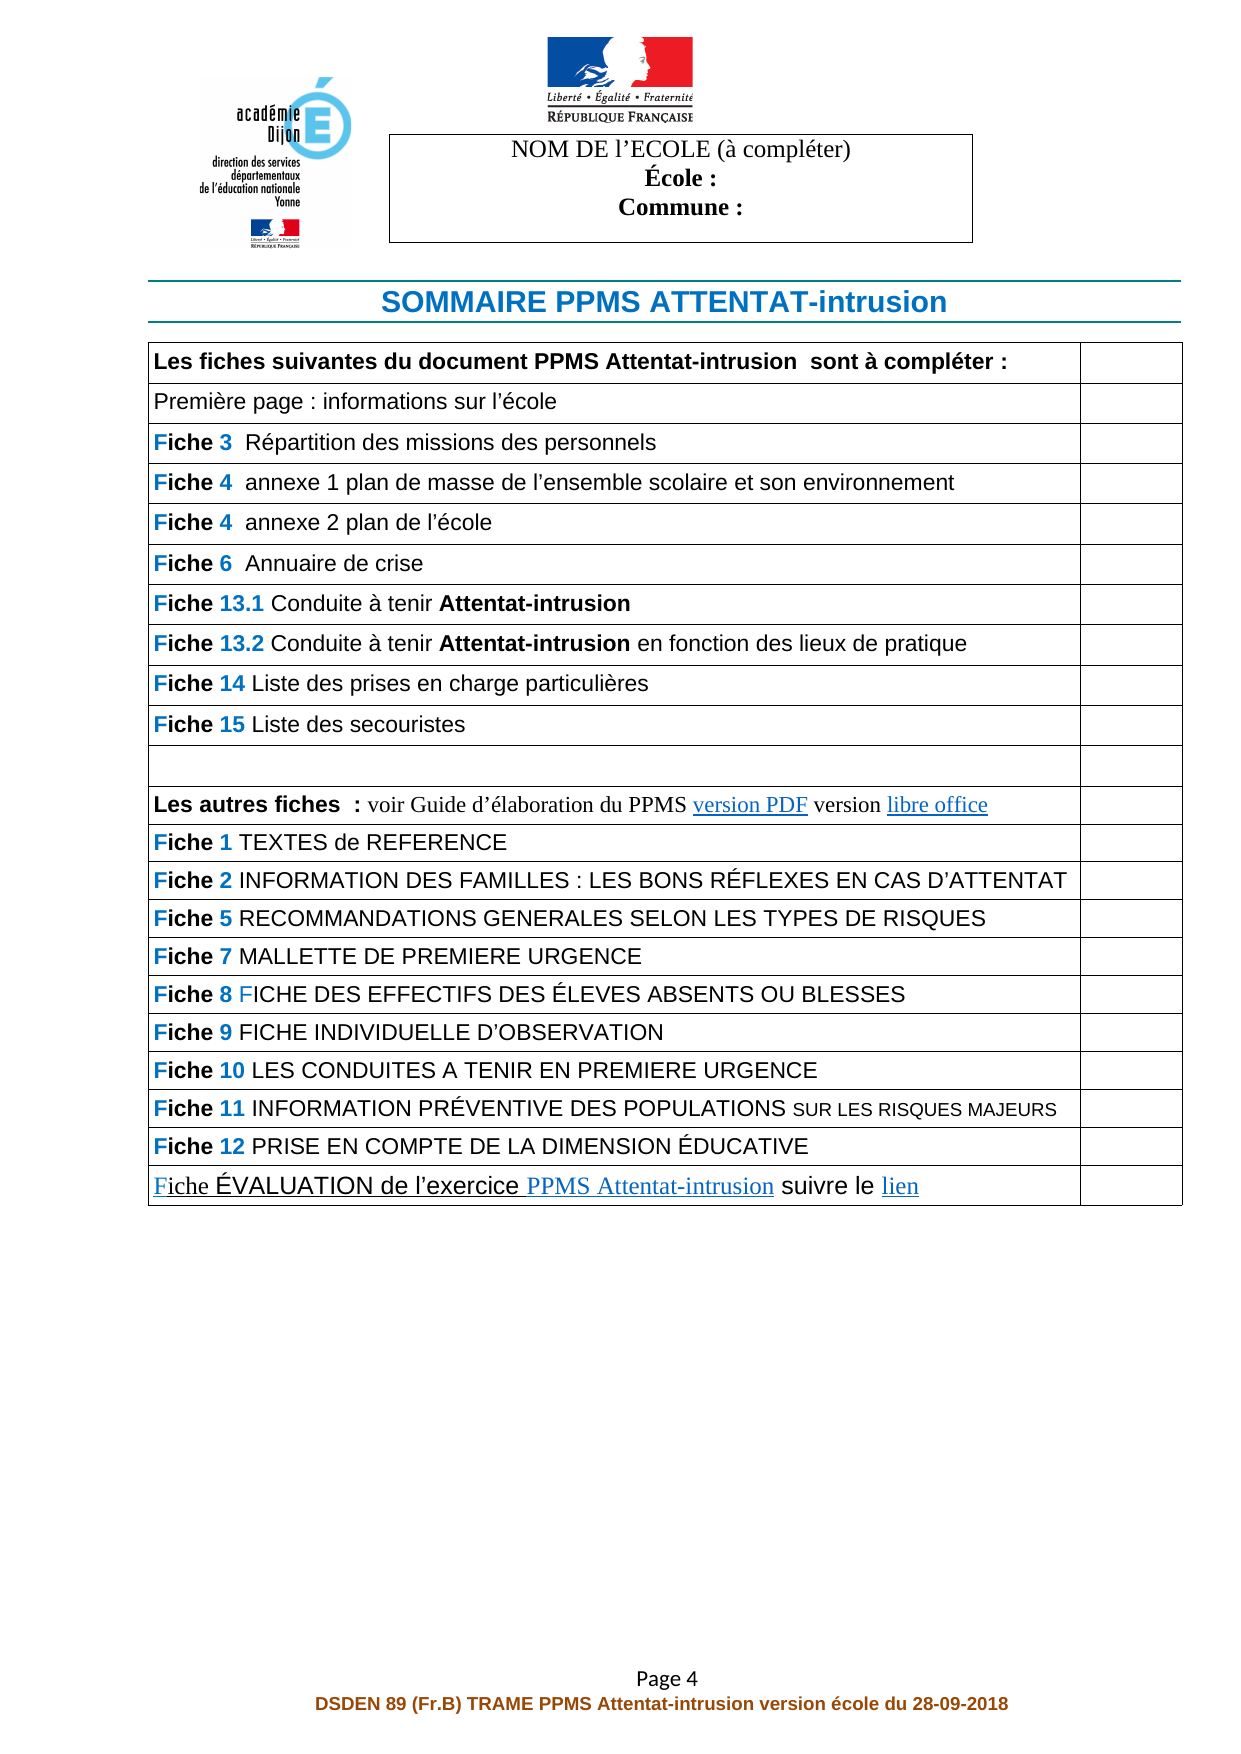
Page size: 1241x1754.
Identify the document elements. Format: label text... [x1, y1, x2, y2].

table_header Les fiches suivantes du document PPMS Attentat-intrusion sont à compléter : [149, 343, 1080, 382]
table_cell [1081, 1052, 1182, 1089]
table_cell [1081, 1166, 1182, 1205]
table_cell Fiche ÉVALUATION de l’exercice PPMS Attentat-intrusion suivre le lien [149, 1166, 1080, 1205]
table_cell [1081, 706, 1182, 745]
table_cell [1081, 585, 1182, 624]
table_cell Fiche 10 LES CONDUITES A TENIR EN PREMIERE URGENCE [149, 1052, 1080, 1089]
table_cell [1081, 1014, 1182, 1051]
table_cell Fiche 4 annexe 1 plan de masse de l’ensemble scolaire et son environnement [149, 464, 1080, 503]
table_cell Fiche 12 PRISE EN COMPTE DE LA DIMENSION ÉDUCATIVE [149, 1128, 1080, 1165]
table_cell Fiche 1 TEXTES de REFERENCE [149, 825, 1080, 861]
table_cell Fiche 9 FICHE INDIVIDUELLE D’OBSERVATION [149, 1014, 1080, 1051]
table_cell Fiche 14 Liste des prises en charge particulières [149, 666, 1080, 705]
text SOMMAIRE PPMS ATTENTAT-intrusion [148, 282, 1181, 321]
table_cell [1081, 424, 1182, 463]
table_cell [1081, 900, 1182, 937]
table_cell Fiche 13.2 Conduite à tenir Attentat-intrusion en fonction des lieux de pratique [149, 625, 1080, 664]
table_cell [1081, 787, 1182, 823]
table_header [1081, 343, 1182, 382]
table_cell [1081, 1090, 1182, 1127]
picture [199, 77, 352, 249]
table_cell Fiche 11 INFORMATION PRÉVENTIVE DES POPULATIONS SUR LES RISQUES MAJEURS [149, 1090, 1080, 1127]
table_cell Première page : informations sur l’école [149, 384, 1080, 423]
table_cell [1081, 938, 1182, 975]
picture [547, 37, 693, 123]
table_cell Fiche 8 FICHE DES EFFECTIFS DES ÉLEVES ABSENTS OU BLESSES [149, 976, 1080, 1013]
table_cell Fiche 6 Annuaire de crise [149, 545, 1080, 584]
table_cell Fiche 4 annexe 2 plan de l’école [149, 504, 1080, 544]
table_cell [149, 746, 1080, 786]
table_cell [1081, 464, 1182, 503]
table_cell Fiche 13.1 Conduite à tenir Attentat-intrusion [149, 585, 1080, 624]
table_cell [1081, 666, 1182, 705]
table_cell [1081, 1128, 1182, 1165]
table_cell [1081, 746, 1182, 786]
table_cell [1081, 625, 1182, 664]
table_cell [1081, 384, 1182, 423]
table_cell [1081, 976, 1182, 1013]
table_cell Fiche 15 Liste des secouristes [149, 706, 1080, 745]
table_cell [1081, 862, 1182, 899]
table_cell Fiche 7 MALLETTE DE PREMIERE URGENCE [149, 938, 1080, 975]
table_cell [1081, 545, 1182, 584]
table_cell Les autres fiches : voir Guide d’élaboration du PPMS version PDF version libre office [149, 787, 1080, 823]
table_cell Fiche 5 RECOMMANDATIONS GENERALES SELON LES TYPES DE RISQUES [149, 900, 1080, 937]
table_cell Fiche 2 INFORMATION DES FAMILLES : LES BONS RÉFLEXES EN CAS D’ATTENTAT [149, 862, 1080, 899]
table_cell Fiche 3 Répartition des missions des personnels [149, 424, 1080, 463]
table_cell [1081, 504, 1182, 544]
table_cell [1081, 825, 1182, 861]
